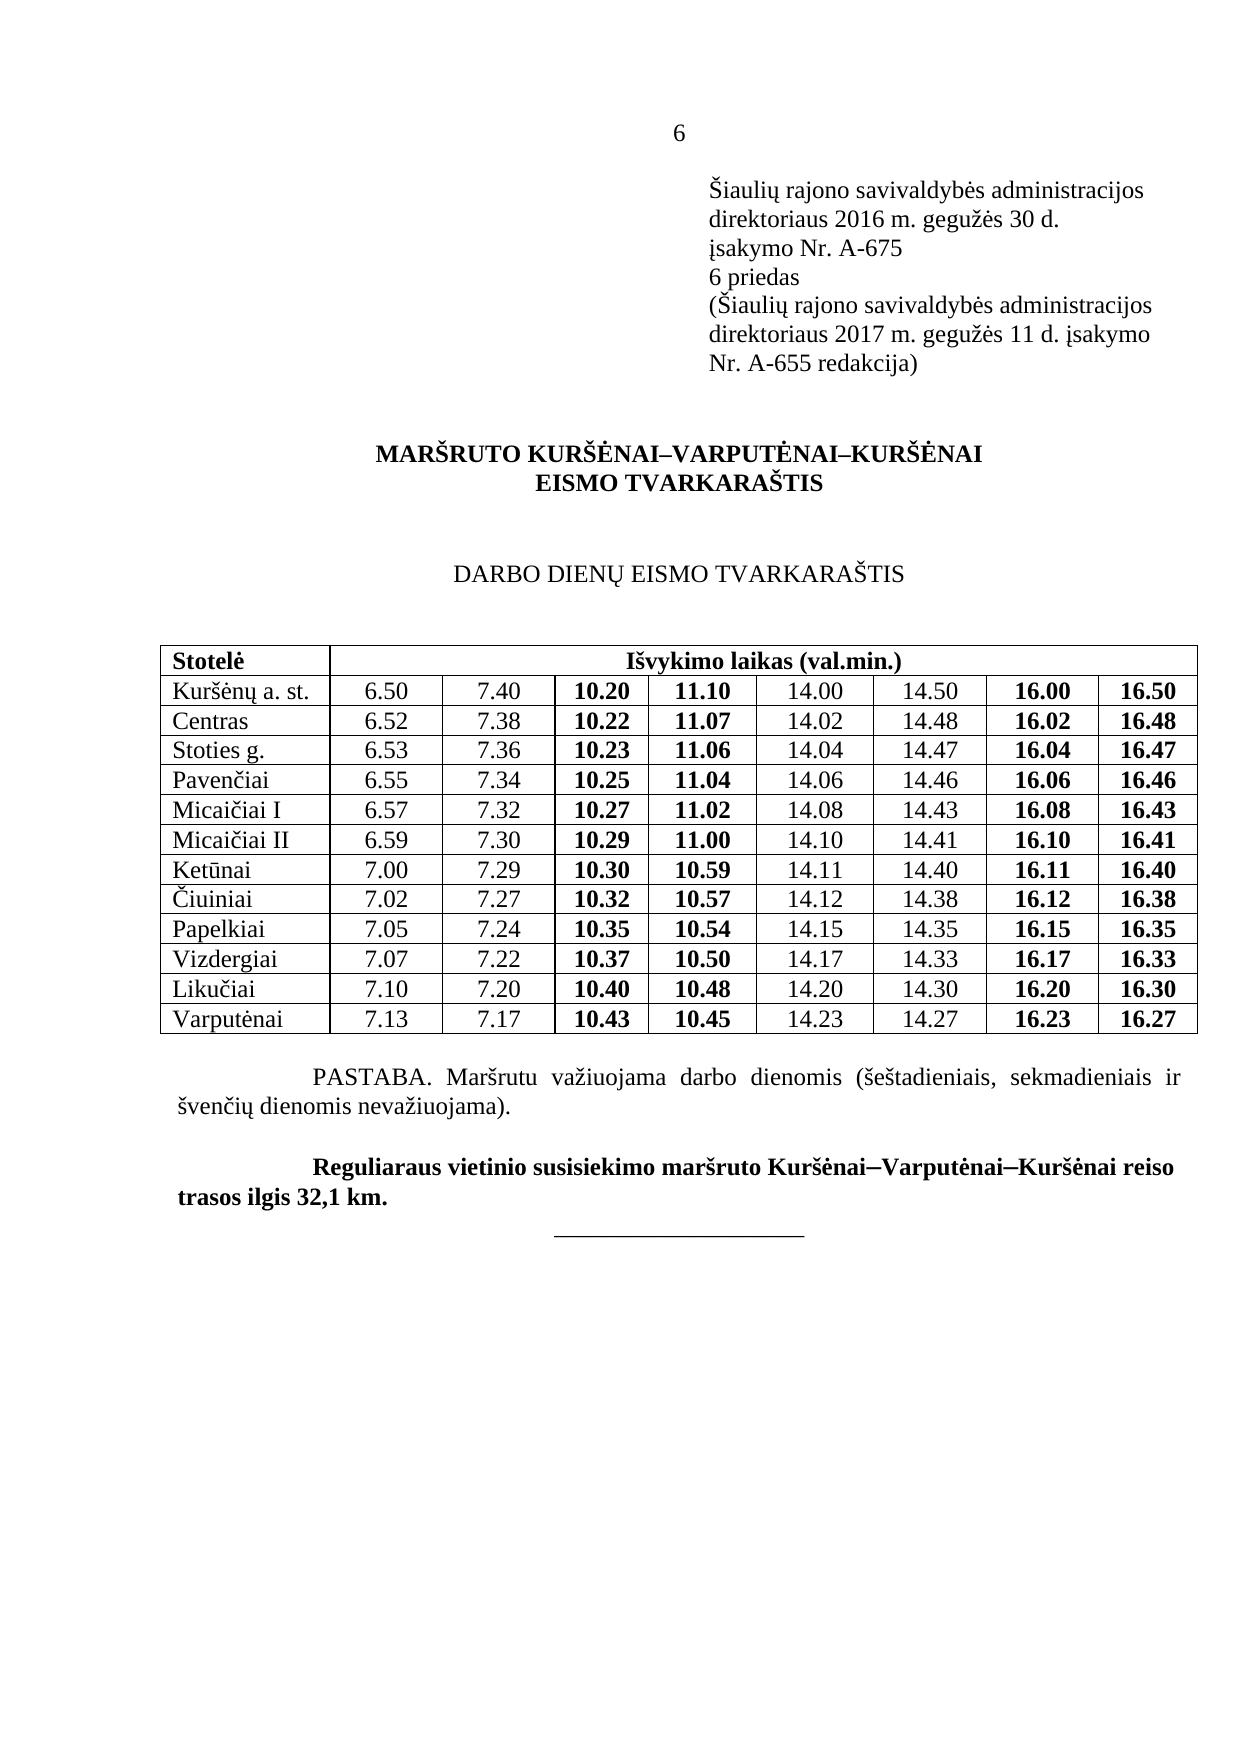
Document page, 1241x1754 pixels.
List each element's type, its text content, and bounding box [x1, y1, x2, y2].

table_cell 7.34 [443, 765, 554, 794]
table_cell 14.43 [874, 795, 986, 824]
table_cell 14.15 [757, 914, 873, 943]
table_cell 14.48 [874, 706, 986, 734]
table_cell Čiuiniai [161, 885, 329, 913]
text (Šiaulių rajono savivaldybės administracijos [709, 291, 1181, 319]
table_cell 16.33 [1099, 944, 1197, 973]
table_cell 16.43 [1099, 795, 1197, 824]
table_cell 10.59 [649, 855, 756, 883]
table_cell 7.05 [331, 914, 442, 943]
table_cell 16.06 [987, 765, 1098, 794]
table_cell 14.00 [757, 676, 873, 705]
table_header Stotelė [161, 646, 329, 675]
table_cell 16.27 [1099, 1004, 1197, 1032]
table_cell 10.22 [556, 706, 648, 734]
table_cell 7.32 [443, 795, 554, 824]
text DARBO DIENŲ EISMO TVARKARAŠTIS [177, 559, 1181, 588]
table_cell Centras [161, 706, 329, 734]
table_cell 14.17 [757, 944, 873, 973]
table_cell 14.02 [757, 706, 873, 734]
table_cell Micaičiai II [161, 825, 329, 854]
table_cell 7.00 [331, 855, 442, 883]
table_cell 14.11 [757, 855, 873, 883]
table_cell 10.30 [556, 855, 648, 883]
table_cell 16.41 [1099, 825, 1197, 854]
table_cell 14.04 [757, 736, 873, 764]
table_cell 16.50 [1099, 676, 1197, 705]
table_cell 7.22 [443, 944, 554, 973]
table_cell 16.15 [987, 914, 1098, 943]
table_cell 10.25 [556, 765, 648, 794]
table_cell 16.40 [1099, 855, 1197, 883]
table_cell 10.57 [649, 885, 756, 913]
table_cell 11.02 [649, 795, 756, 824]
table_cell 6.57 [331, 795, 442, 824]
table_cell 11.06 [649, 736, 756, 764]
text PASTABA. Maršrutu važiuojama darbo dienomis (šeštadieniais, sekmadieniais ir švenčių dienomis nevažiuojama). [177, 1062, 1181, 1120]
table_cell 14.30 [874, 974, 986, 1003]
table_cell 14.40 [874, 855, 986, 883]
table_cell 14.38 [874, 885, 986, 913]
table_cell Varputėnai [161, 1004, 329, 1032]
table_cell Vizdergiai [161, 944, 329, 973]
table_cell 10.27 [556, 795, 648, 824]
table_cell 7.02 [331, 885, 442, 913]
table_cell 7.20 [443, 974, 554, 1003]
table_cell 7.13 [331, 1004, 442, 1032]
table_cell 16.17 [987, 944, 1098, 973]
table_cell 16.46 [1099, 765, 1197, 794]
table_cell Papelkiai [161, 914, 329, 943]
table_cell 16.08 [987, 795, 1098, 824]
table_cell 10.23 [556, 736, 648, 764]
table_cell 14.50 [874, 676, 986, 705]
text direktoriaus 2017 m. gegužės 11 d. įsakymo [709, 319, 1181, 348]
table_cell 14.20 [757, 974, 873, 1003]
table_cell 7.27 [443, 885, 554, 913]
table_cell 14.41 [874, 825, 986, 854]
table_cell 10.29 [556, 825, 648, 854]
table_cell 14.08 [757, 795, 873, 824]
table_cell 16.12 [987, 885, 1098, 913]
text įsakymo Nr. A-675 [709, 233, 1181, 262]
table_cell 16.02 [987, 706, 1098, 734]
table_cell 14.12 [757, 885, 873, 913]
table_cell Likučiai [161, 974, 329, 1003]
table_cell 7.29 [443, 855, 554, 883]
table_cell 14.23 [757, 1004, 873, 1032]
table_cell 16.30 [1099, 974, 1197, 1003]
table_cell Ketūnai [161, 855, 329, 883]
table_cell 11.07 [649, 706, 756, 734]
table_cell 11.00 [649, 825, 756, 854]
table_cell 14.47 [874, 736, 986, 764]
table_cell 11.04 [649, 765, 756, 794]
table_cell 10.54 [649, 914, 756, 943]
table_cell 14.46 [874, 765, 986, 794]
table_cell 16.20 [987, 974, 1098, 1003]
table_cell 10.35 [556, 914, 648, 943]
table_cell 16.10 [987, 825, 1098, 854]
table_cell 10.48 [649, 974, 756, 1003]
table_cell 7.24 [443, 914, 554, 943]
table_cell 6.53 [331, 736, 442, 764]
table_cell 10.32 [556, 885, 648, 913]
table_cell 10.43 [556, 1004, 648, 1032]
table_cell 7.40 [443, 676, 554, 705]
table_cell Pavenčiai [161, 765, 329, 794]
table_cell 6.50 [331, 676, 442, 705]
text 6 priedas [709, 262, 1181, 291]
table_cell 16.38 [1099, 885, 1197, 913]
text Nr. A-655 redakcija) [709, 348, 1181, 377]
table_cell 14.27 [874, 1004, 986, 1032]
table_cell 6.52 [331, 706, 442, 734]
table_cell 10.45 [649, 1004, 756, 1032]
text MARŠRUTO KURŠĖNAI–VARPUTĖNAI–KURŠĖNAI [177, 439, 1181, 468]
table_cell 6.59 [331, 825, 442, 854]
table_cell 16.48 [1099, 706, 1197, 734]
table_cell 7.30 [443, 825, 554, 854]
table_cell 14.35 [874, 914, 986, 943]
table_cell 10.50 [649, 944, 756, 973]
table_cell Stoties g. [161, 736, 329, 764]
table_cell Micaičiai I [161, 795, 329, 824]
table_header Išvykimo laikas (val.min.) [331, 646, 1197, 675]
table_cell 16.35 [1099, 914, 1197, 943]
text direktoriaus 2016 m. gegužės 30 d. [709, 204, 1181, 233]
table_cell 7.38 [443, 706, 554, 734]
table_cell 14.10 [757, 825, 873, 854]
table_cell 7.07 [331, 944, 442, 973]
table_cell 11.10 [649, 676, 756, 705]
table_cell 7.36 [443, 736, 554, 764]
table_cell Kuršėnų a. st. [161, 676, 329, 705]
text Šiaulių rajono savivaldybės administracijos [709, 176, 1181, 204]
table_cell 7.17 [443, 1004, 554, 1032]
text Reguliaraus vietinio susisiekimo maršruto Kuršėnai–Varputėnai–Kuršėnai reiso trasos ilgis 32,1 km. [177, 1148, 1181, 1211]
table_cell 14.33 [874, 944, 986, 973]
table_cell 16.23 [987, 1004, 1098, 1032]
table_cell 16.04 [987, 736, 1098, 764]
table_cell 16.47 [1099, 736, 1197, 764]
text EISMO TVARKARAŠTIS [177, 468, 1181, 497]
table_cell 10.37 [556, 944, 648, 973]
table_cell 16.11 [987, 855, 1098, 883]
table_cell 10.40 [556, 974, 648, 1003]
table_cell 6.55 [331, 765, 442, 794]
table_cell 10.20 [556, 676, 648, 705]
table_cell 16.00 [987, 676, 1098, 705]
text ____________________ [177, 1211, 1181, 1239]
table_cell 14.06 [757, 765, 873, 794]
table_cell 7.10 [331, 974, 442, 1003]
